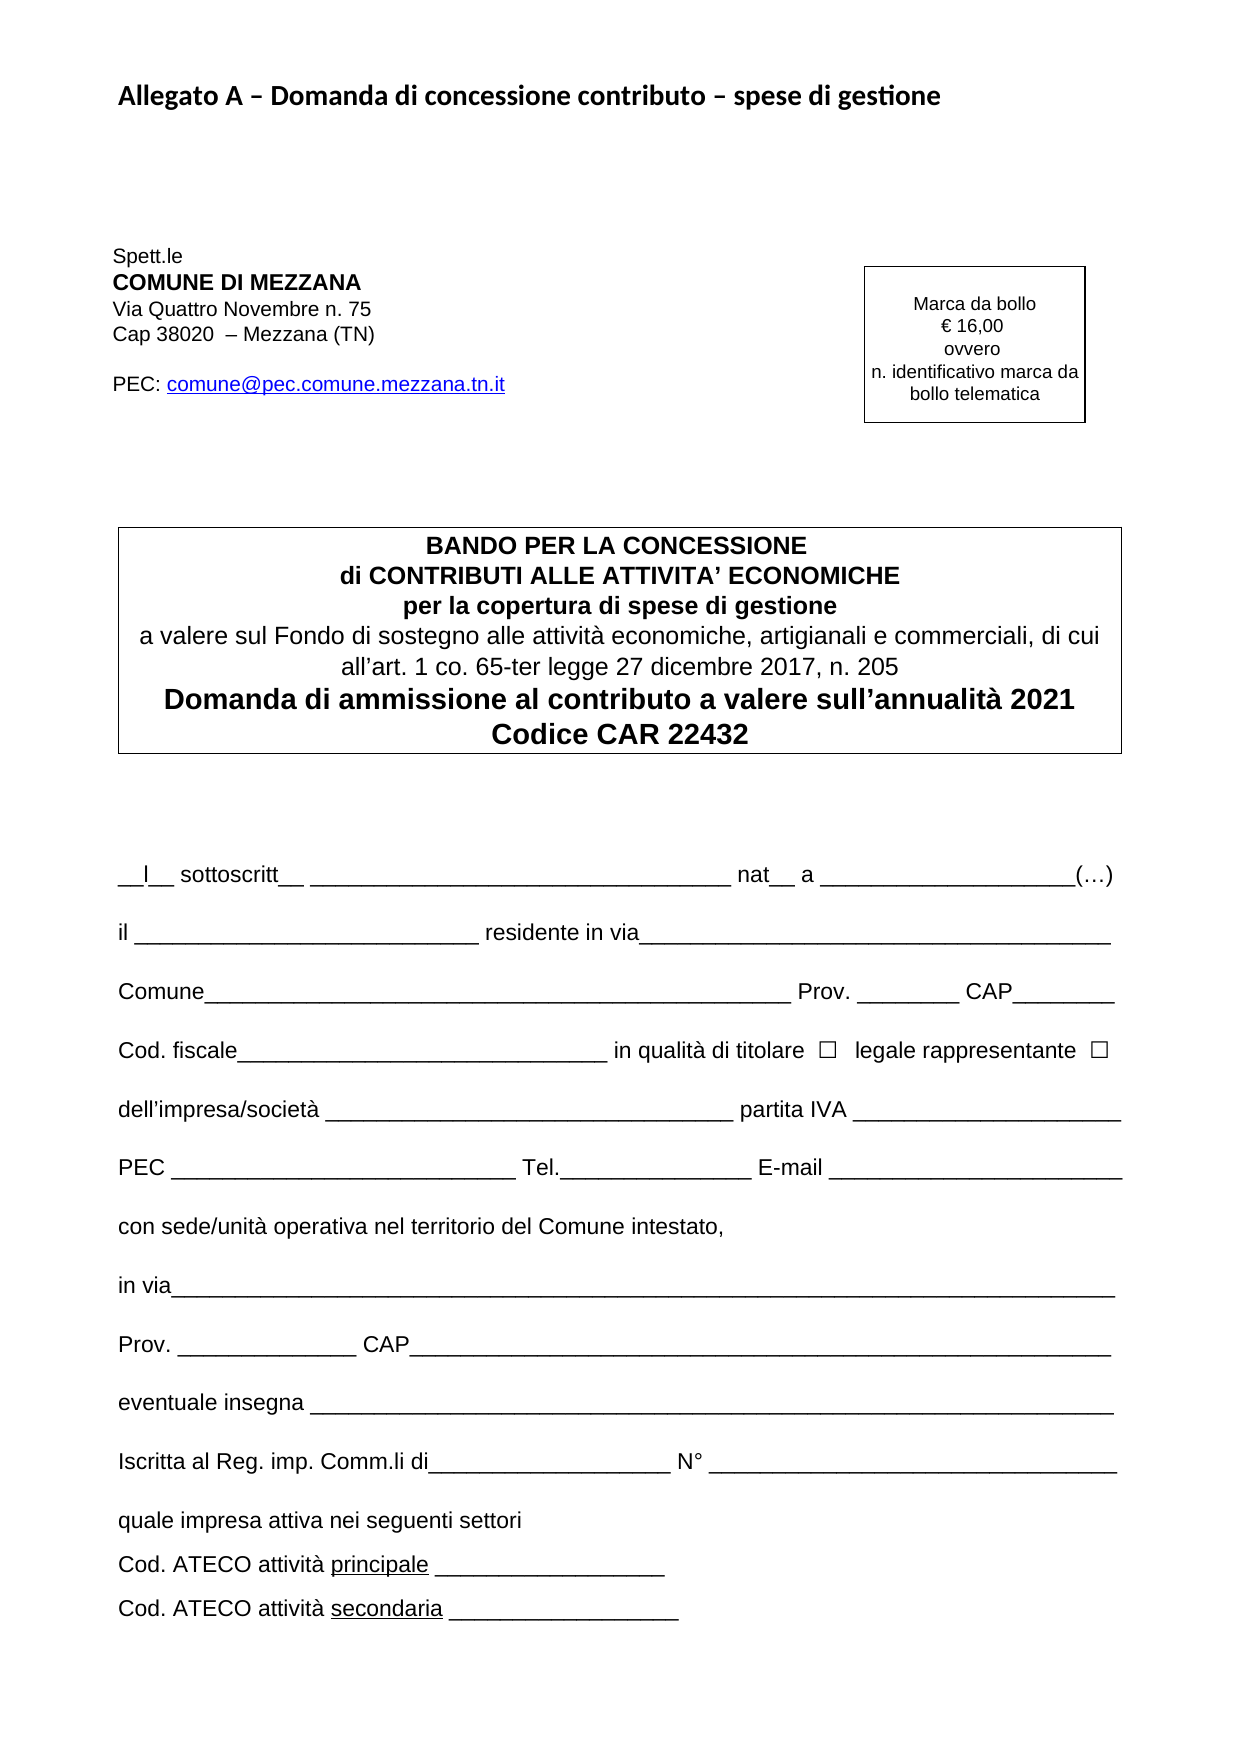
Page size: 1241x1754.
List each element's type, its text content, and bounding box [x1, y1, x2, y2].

subtitle con sede/unità operativa nel territorio del Comune intestato, [118, 1212, 1122, 1239]
subtitle Prov. ______________ CAP_______________________________________________________ [118, 1329, 1122, 1357]
subtitle BANDO PER LA CONCESSIONE [119, 528, 1121, 557]
subtitle a valere sul Fondo di sostegno alle attività economiche, artigianali e commerciali, di cui all’art. 1 co. 65-ter legge 27 dicembre 2017, n. 205 [119, 617, 1121, 677]
subtitle per la copertura di spese di gestione [119, 587, 1121, 617]
table_header [658, 243, 863, 446]
subtitle Domanda di ammissione al contributo a valere sull’annualità 2021 [119, 677, 1121, 712]
subtitle Comune______________________________________________ Prov. ________ CAP________ [118, 977, 1122, 1004]
subtitle Cod. fiscale_____________________________ in qualità di titolare ☐ legale rappresentante ☐ [118, 1036, 1122, 1063]
subtitle eventuale insegna _______________________________________________________________ [118, 1388, 1122, 1416]
subtitle in via__________________________________________________________________________ [118, 1271, 1122, 1298]
subtitle di CONTRIBUTI ALLE ATTIVITA’ ECONOMICHE [119, 557, 1121, 587]
subtitle dell’impresa/società ________________________________ partita IVA _____________________ [118, 1094, 1122, 1122]
subtitle quale impresa attiva nei seguenti settori [118, 1506, 1122, 1533]
subtitle Codice CAR 22432 [119, 712, 1121, 753]
subtitle __l__ sottoscritt__ _________________________________ nat__ a ____________________(…) [118, 859, 1122, 887]
subtitle il ___________________________ residente in via_____________________________________ [118, 918, 1122, 946]
table_header [1087, 243, 1175, 446]
subtitle Iscritta al Reg. imp. Comm.li di___________________ N° ________________________________ [118, 1447, 1122, 1474]
table_header Marca da bollo € 16,00 ovvero n. identificativo marca da bollo telematica [863, 243, 1087, 446]
subtitle Cod. ATECO attività secondaria __________________ [118, 1594, 1122, 1622]
subtitle PEC ___________________________ Tel._______________ E-mail _______________________ [118, 1153, 1122, 1181]
subtitle Cod. ATECO attività principale __________________ [118, 1550, 1122, 1577]
table_header Spett.le COMUNE DI MEZZANA Via Quattro Novembre n. 75 Cap 38020 – Mezzana (TN) PEC: comune@pec.comune.mezzana.tn.it [111, 243, 658, 446]
